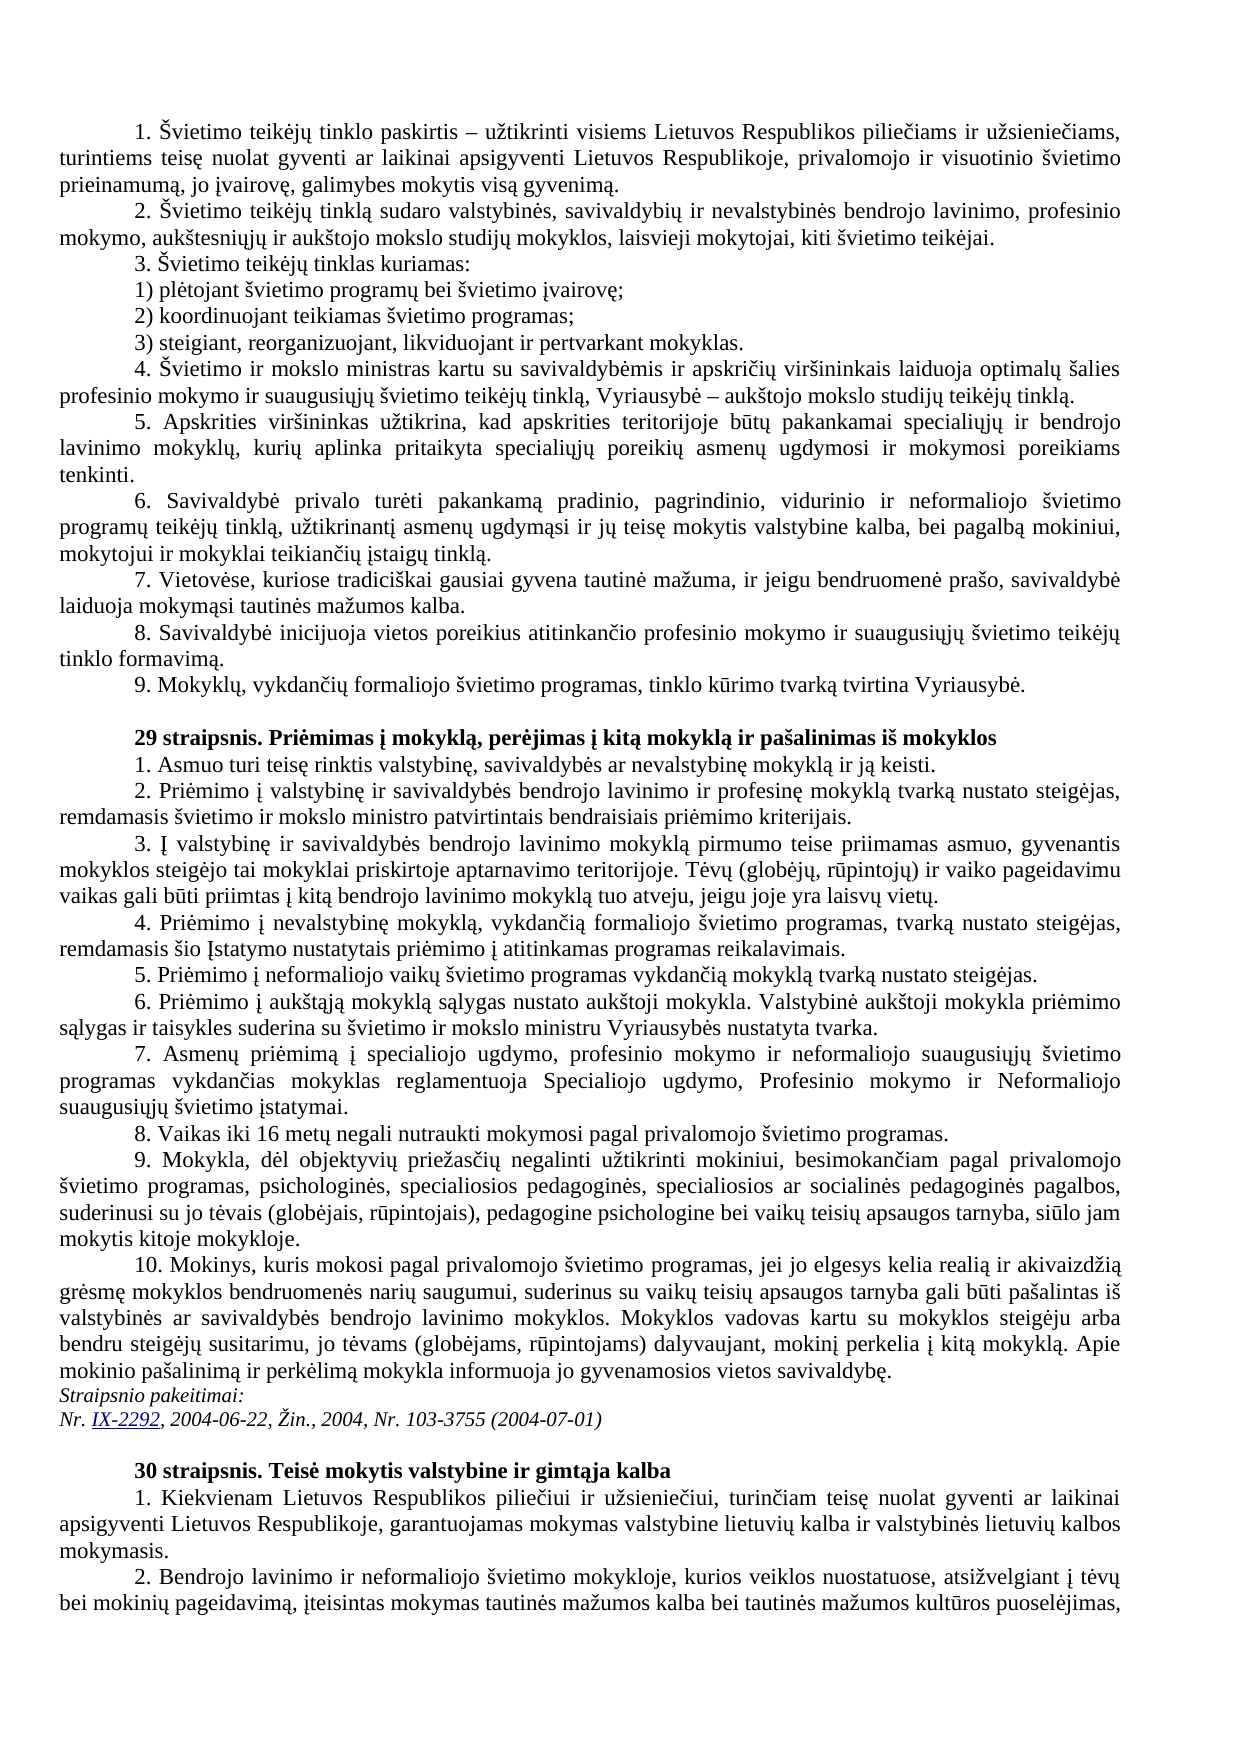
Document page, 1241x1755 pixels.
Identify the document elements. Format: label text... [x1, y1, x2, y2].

text 5. Apskrities viršininkas užtikrina, kad apskrities teritorijoje būtų pakankamai specialiųjų ir bendrojo lavinimo mokyklų, kurių aplinka pritaikyta specialiųjų poreikių asmenų ugdymosi ir mokymosi poreikiams tenkinti. [59, 408, 1122, 487]
text 2. Švietimo teikėjų tinklą sudaro valstybinės, savivaldybių ir nevalstybinės bendrojo lavinimo, profesinio mokymo, aukštesniųjų ir aukštojo mokslo studijų mokyklos, laisvieji mokytojai, kiti švietimo teikėjai. [59, 197, 1122, 250]
text 30 straipsnis. Teisė mokytis valstybine ir gimtąja kalba [59, 1458, 1122, 1484]
text 2) koordinuojant teikiamas švietimo programas; [59, 303, 1122, 329]
text 6. Priėmimo į aukštąją mokyklą sąlygas nustato aukštoji mokykla. Valstybinė aukštoji mokykla priėmimo sąlygas ir taisykles suderina su švietimo ir mokslo ministru Vyriausybės nustatyta tvarka. [59, 988, 1122, 1041]
text 10. Mokinys, kuris mokosi pagal privalomojo švietimo programas, jei jo elgesys kelia realią ir akivaizdžią grėsmę mokyklos bendruomenės narių saugumui, suderinus su vaikų teisių apsaugos tarnyba gali būti pašalintas iš valstybinės ar savivaldybės bendrojo lavinimo mokyklos. Mokyklos vadovas kartu su mokyklos steigėju arba bendru steigėjų susitarimu, jo tėvams (globėjams, rūpintojams) dalyvaujant, mokinį perkelia į kitą mokyklą. Apie mokinio pašalinimą ir perkėlimą mokykla informuoja jo gyvenamosios vietos savivaldybę. [59, 1251, 1122, 1383]
text 2. Priėmimo į valstybinę ir savivaldybės bendrojo lavinimo ir profesinę mokyklą tvarką nustato steigėjas, remdamasis švietimo ir mokslo ministro patvirtintais bendraisiais priėmimo kriterijais. [59, 777, 1122, 830]
text 8. Savivaldybė inicijuoja vietos poreikius atitinkančio profesinio mokymo ir suaugusiųjų švietimo teikėjų tinklo formavimą. [59, 619, 1122, 672]
text 8. Vaikas iki 16 metų negali nutraukti mokymosi pagal privalomojo švietimo programas. [59, 1119, 1122, 1146]
text 9. Mokyklų, vykdančių formaliojo švietimo programas, tinklo kūrimo tvarką tvirtina Vyriausybė. [59, 672, 1122, 698]
text 7. Asmenų priėmimą į specialiojo ugdymo, profesinio mokymo ir neformaliojo suaugusiųjų švietimo programas vykdančias mokyklas reglamentuoja Specialiojo ugdymo, Profesinio mokymo ir Neformaliojo suaugusiųjų švietimo įstatymai. [59, 1041, 1122, 1119]
text 3. Į valstybinę ir savivaldybės bendrojo lavinimo mokyklą pirmumo teise priimamas asmuo, gyvenantis mokyklos steigėjo tai mokyklai priskirtoje aptarnavimo teritorijoje. Tėvų (globėjų, rūpintojų) ir vaiko pageidavimu vaikas gali būti priimtas į kitą bendrojo lavinimo mokyklą tuo atveju, jeigu joje yra laisvų vietų. [59, 830, 1122, 909]
text 1) plėtojant švietimo programų bei švietimo įvairovę; [59, 276, 1122, 303]
text 7. Vietovėse, kuriose tradiciškai gausiai gyvena tautinė mažuma, ir jeigu bendruomenė prašo, savivaldybė laiduoja mokymąsi tautinės mažumos kalba. [59, 566, 1122, 619]
text 1. Asmuo turi teisę rinktis valstybinę, savivaldybės ar nevalstybinę mokyklą ir ją keisti. [59, 751, 1122, 777]
text 5. Priėmimo į neformaliojo vaikų švietimo programas vykdančią mokyklą tvarką nustato steigėjas. [59, 961, 1122, 988]
text 2. Bendrojo lavinimo ir neformaliojo švietimo mokykloje, kurios veiklos nuostatuose, atsižvelgiant į tėvų bei mokinių pageidavimą, įteisintas mokymas tautinės mažumos kalba bei tautinės mažumos kultūros puoselėjimas, [59, 1563, 1122, 1616]
text Nr. IX-2292, 2004-06-22, Žin., 2004, Nr. 103-3755 (2004-07-01) [59, 1407, 1122, 1431]
text Straipsnio pakeitimai: [59, 1383, 1122, 1407]
text 4. Švietimo ir mokslo ministras kartu su savivaldybėmis ir apskričių viršininkais laiduoja optimalų šalies profesinio mokymo ir suaugusiųjų švietimo teikėjų tinklą, Vyriausybė – aukštojo mokslo studijų teikėjų tinklą. [59, 355, 1122, 408]
text 1. Kiekvienam Lietuvos Respublikos piliečiui ir užsieniečiui, turinčiam teisę nuolat gyventi ar laikinai apsigyventi Lietuvos Respublikoje, garantuojamas mokymas valstybine lietuvių kalba ir valstybinės lietuvių kalbos mokymasis. [59, 1484, 1122, 1563]
text 6. Savivaldybė privalo turėti pakankamą pradinio, pagrindinio, vidurinio ir neformaliojo švietimo programų teikėjų tinklą, užtikrinantį asmenų ugdymąsi ir jų teisę mokytis valstybine kalba, bei pagalbą mokiniui, mokytojui ir mokyklai teikiančių įstaigų tinklą. [59, 487, 1122, 566]
text 1. Švietimo teikėjų tinklo paskirtis – užtikrinti visiems Lietuvos Respublikos piliečiams ir užsieniečiams, turintiems teisę nuolat gyventi ar laikinai apsigyventi Lietuvos Respublikoje, privalomojo ir visuotinio švietimo prieinamumą, jo įvairovę, galimybes mokytis visą gyvenimą. [59, 118, 1122, 197]
text 4. Priėmimo į nevalstybinę mokyklą, vykdančią formaliojo švietimo programas, tvarką nustato steigėjas, remdamasis šio Įstatymo nustatytais priėmimo į atitinkamas programas reikalavimais. [59, 909, 1122, 961]
text 29 straipsnis. Priėmimas į mokyklą, perėjimas į kitą mokyklą ir pašalinimas iš mokyklos [134, 724, 1122, 751]
text 3) steigiant, reorganizuojant, likviduojant ir pertvarkant mokyklas. [59, 329, 1122, 355]
text 9. Mokykla, dėl objektyvių priežasčių negalinti užtikrinti mokiniui, besimokančiam pagal privalomojo švietimo programas, psichologinės, specialiosios pedagoginės, specialiosios ar socialinės pedagoginės pagalbos, suderinusi su jo tėvais (globėjais, rūpintojais), pedagogine psichologine bei vaikų teisių apsaugos tarnyba, siūlo jam mokytis kitoje mokykloje. [59, 1146, 1122, 1251]
text 3. Švietimo teikėjų tinklas kuriamas: [59, 250, 1122, 276]
